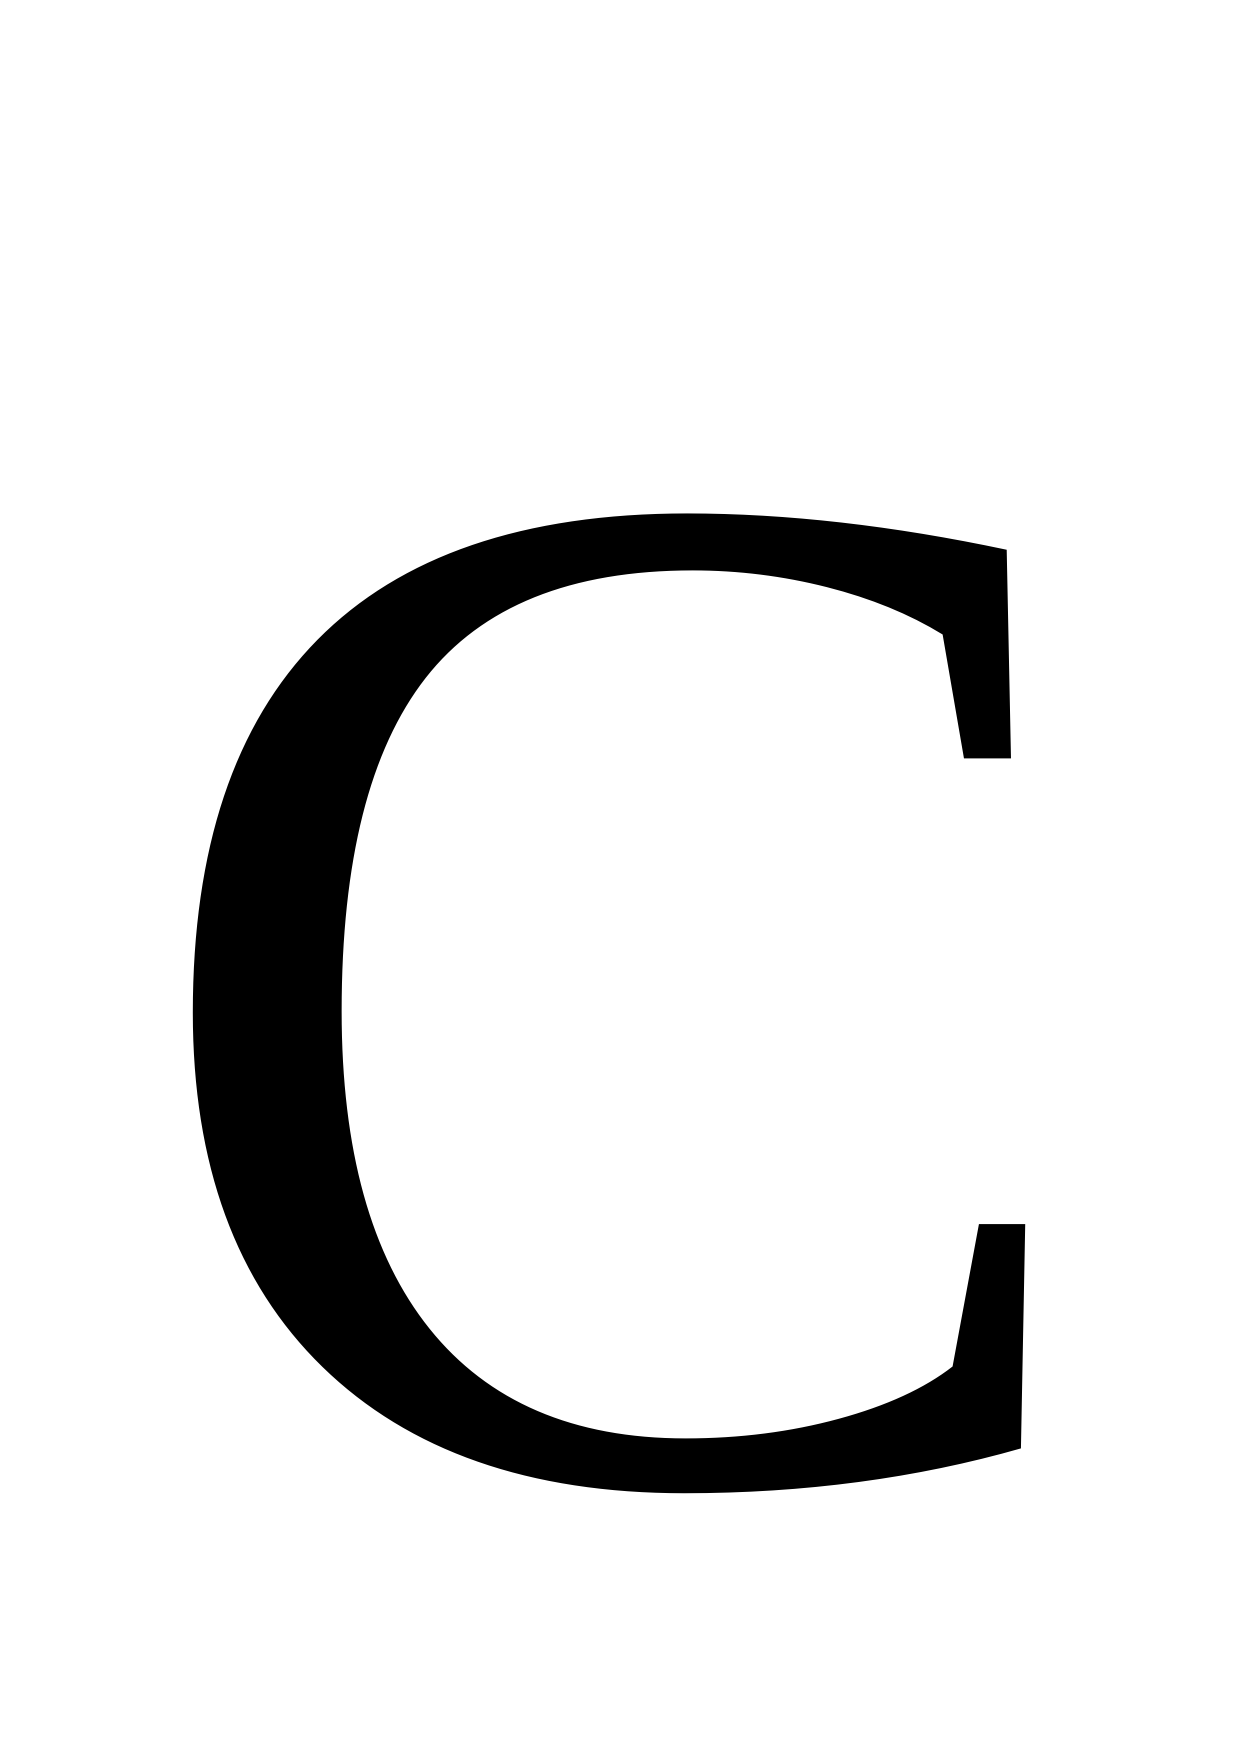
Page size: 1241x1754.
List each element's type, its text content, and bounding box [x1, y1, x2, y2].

text C [118, 118, 1122, 1636]
